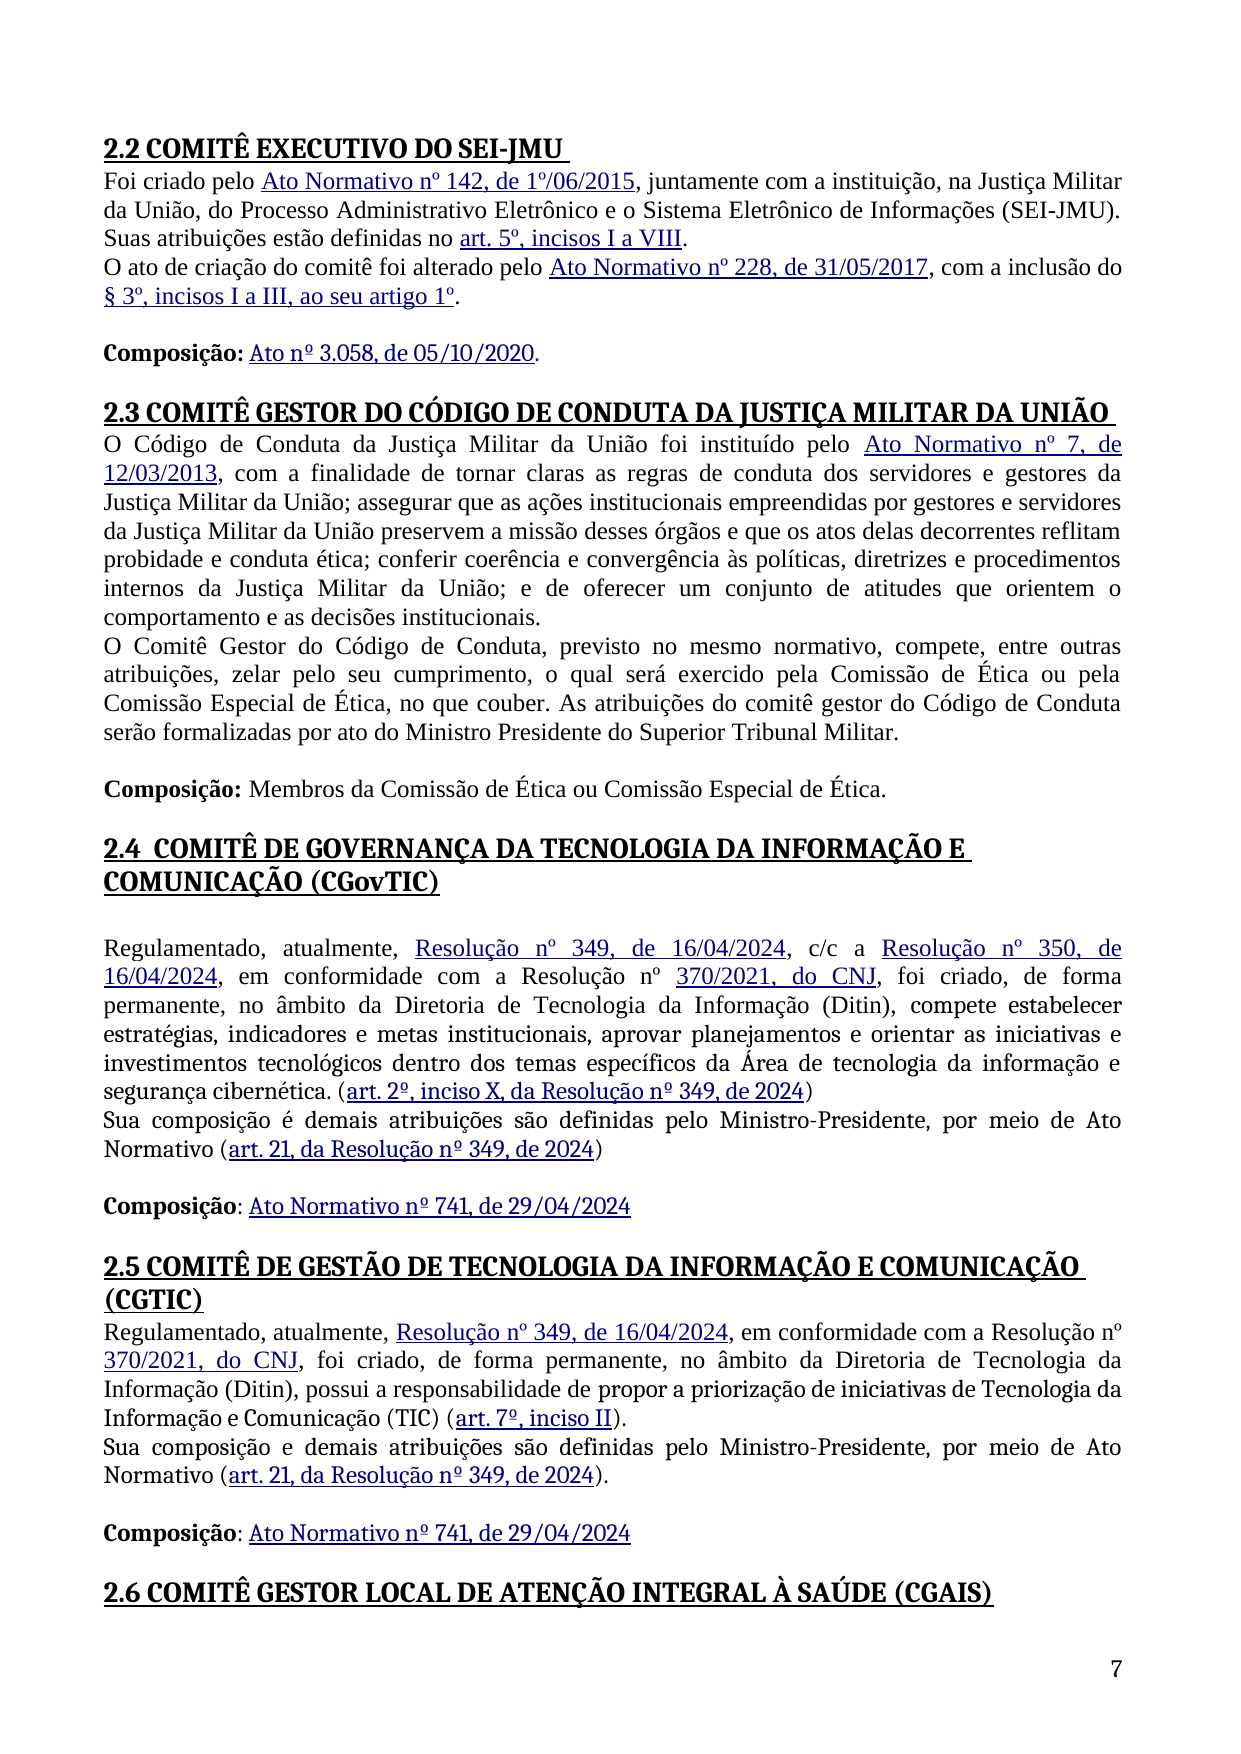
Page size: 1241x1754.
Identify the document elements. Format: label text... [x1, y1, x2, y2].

text 2.3 COMITÊ GESTOR DO CÓDIGO DE CONDUTA DA JUSTIÇA MILITAR DA UNIÃO [103, 396, 1122, 429]
text Regulamentado, atualmente, Resolução nº 349, de 16/04/2024, em conformidade com a Resolução nº 370/2021, do CNJ, foi criado, de forma permanente, no âmbito da Diretoria de Tecnologia da Informação (Ditin), possui a responsabilidade de propor a priorização de iniciativas de Tecnologia da Informação e Comunicação (TIC) (art. 7º, inciso II). [103, 1317, 1122, 1433]
text O ato de criação do comitê foi alterado pelo Ato Normativo nº 228, de 31/05/2017, com a inclusão do § 3º, incisos I a III, ao seu artigo 1º. [103, 252, 1122, 310]
text O Código de Conduta da Justiça Militar da União foi instituído pelo Ato Normativo nº 7, de 12/03/2013, com a finalidade de tornar claras as regras de conduta dos servidores e gestores da Justiça Militar da União; assegurar que as ações institucionais empreendidas por gestores e servidores da Justiça Militar da União preservem a missão desses órgãos e que os atos delas decorrentes reflitam probidade e conduta ética; conferir coerência e convergência às políticas, diretrizes e procedimentos internos da Justiça Militar da União; e de oferecer um conjunto de atitudes que orientem o comportamento e as decisões institucionais. [103, 429, 1122, 631]
text 2.6 COMITÊ GESTOR LOCAL DE ATENÇÃO INTEGRAL À SAÚDE (CGAIS) [103, 1576, 1122, 1610]
text Composição: Membros da Comissão de Ética ou Comissão Especial de Ética. [103, 774, 1122, 803]
text Composição: Ato Normativo nº 741, de 29/04/2024 [103, 1519, 1122, 1548]
text Composição: Ato Normativo nº 741, de 29/04/2024 [103, 1192, 1122, 1221]
text 2.4 COMITÊ DE GOVERNANÇA DA TECNOLOGIA DA INFORMAÇÃO E COMUNICAÇÃO (CGovTIC) [103, 832, 1122, 899]
text Foi criado pelo Ato Normativo nº 142, de 1º/06/2015, juntamente com a instituição, na Justiça Militar da União, do Processo Administrativo Eletrônico e o Sistema Eletrônico de Informações (SEI-JMU). Suas atribuições estão definidas no art. 5º, incisos I a VIII. [103, 166, 1122, 252]
text Sua composição e demais atribuições são definidas pelo Ministro-Presidente, por meio de Ato Normativo (art. 21, da Resolução nº 349, de 2024). [103, 1433, 1122, 1490]
text O Comitê Gestor do Código de Conduta, previsto no mesmo normativo, compete, entre outras atribuições, zelar pelo seu cumprimento, o qual será exercido pela Comissão de Ética ou pela Comissão Especial de Ética, no que couber. As atribuições do comitê gestor do Código de Conduta serão formalizadas por ato do Ministro Presidente do Superior Tribunal Militar. [103, 631, 1122, 746]
text Composição: Ato nº 3.058, de 05/10/2020. [103, 338, 1122, 367]
text 2.2 COMITÊ EXECUTIVO DO SEI-JMU [103, 132, 1122, 166]
text Sua composição é demais atribuições são definidas pelo Ministro-Presidente, por meio de Ato Normativo (art. 21, da Resolução nº 349, de 2024) [103, 1106, 1122, 1163]
text Regulamentado, atualmente, Resolução nº 349, de 16/04/2024, c/c a Resolução nº 350, de 16/04/2024, em conformidade com a Resolução nº 370/2021, do CNJ, foi criado, de forma permanente, no âmbito da Diretoria de Tecnologia da Informação (Ditin), compete estabelecer estratégias, indicadores e metas institucionais, aprovar planejamentos e orientar as iniciativas e investimentos tecnológicos dentro dos temas específicos da Área de tecnologia da informação e segurança cibernética. (art. 2º, inciso X, da Resolução nº 349, de 2024) [103, 933, 1122, 1106]
text 2.5 COMITÊ DE GESTÃO DE TECNOLOGIA DA INFORMAÇÃO E COMUNICAÇÃO (CGTIC) [103, 1250, 1122, 1317]
